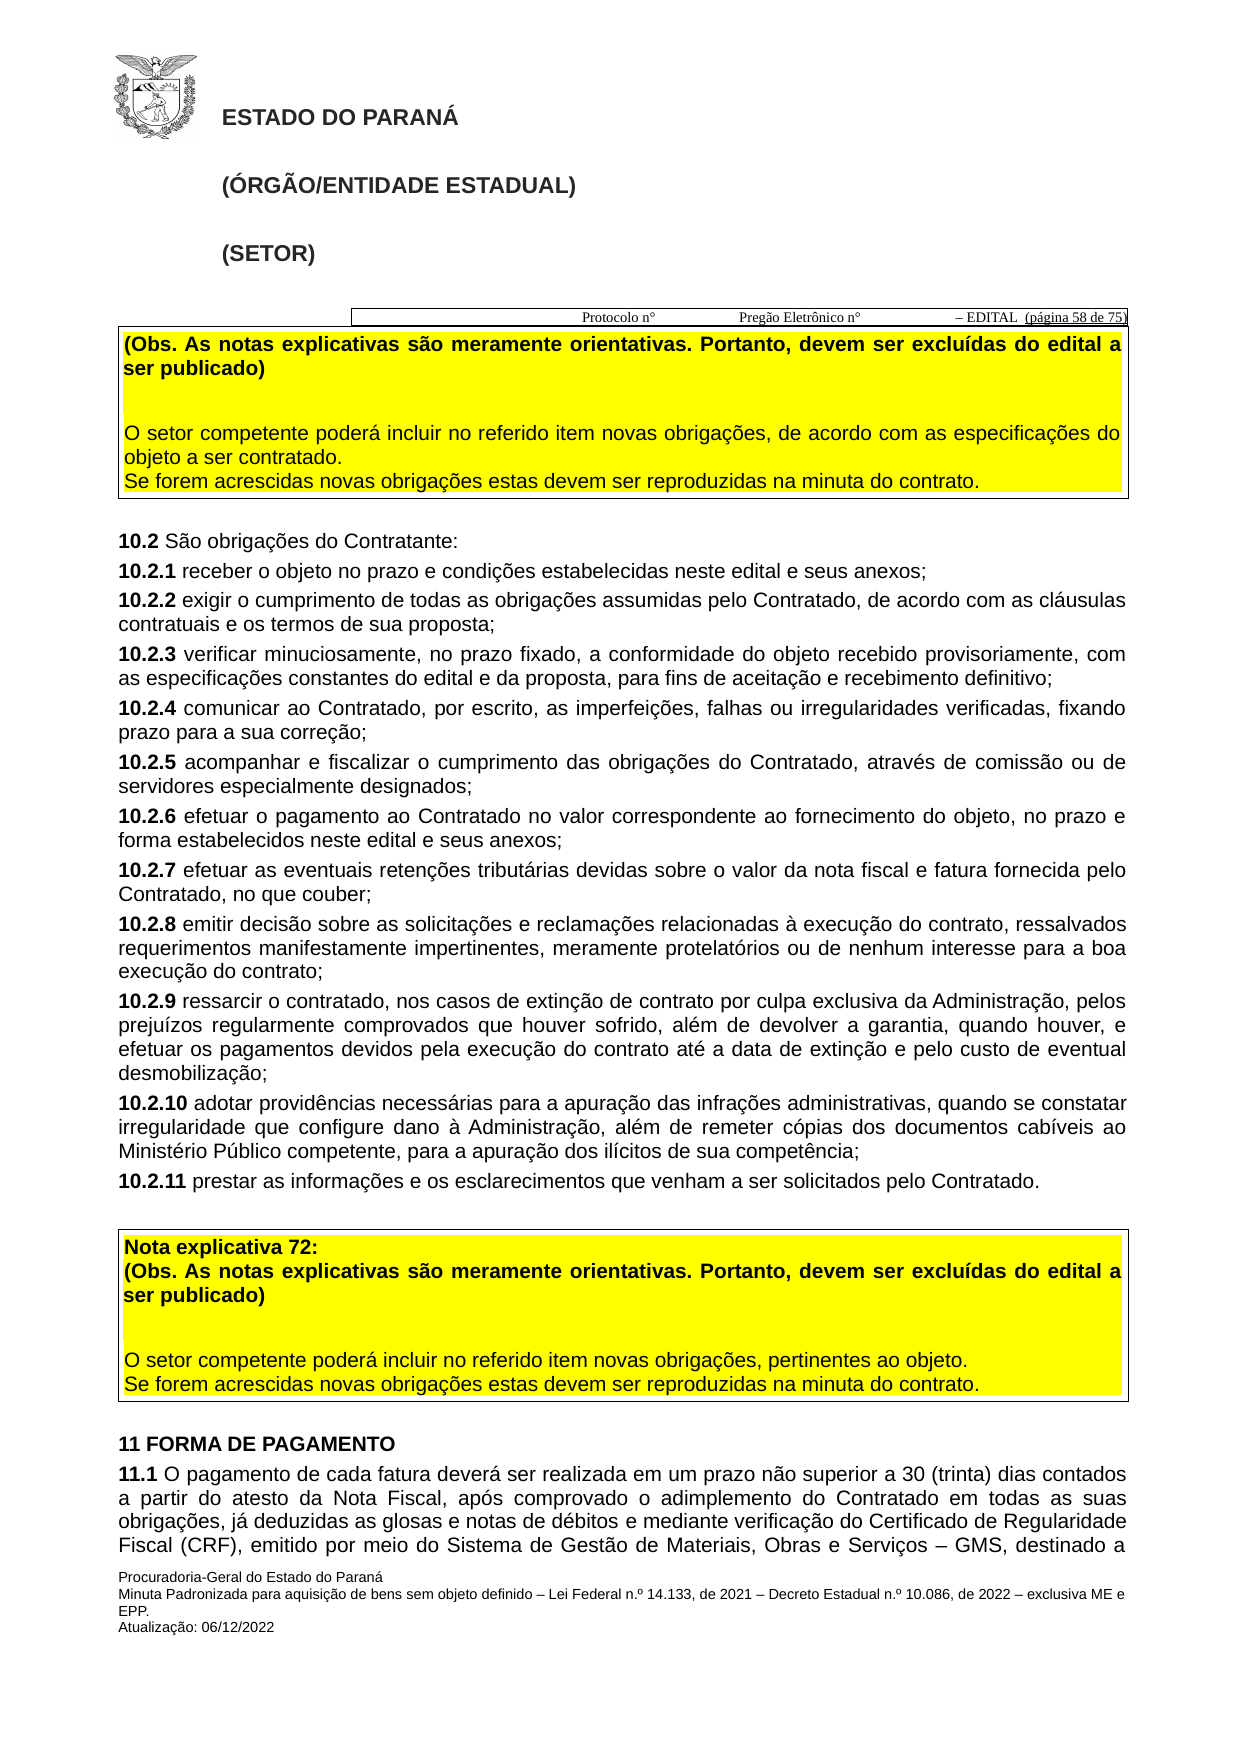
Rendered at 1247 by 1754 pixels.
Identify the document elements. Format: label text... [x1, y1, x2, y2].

text 10.2.10 adotar providências necessárias para a apuração das infrações administrativas, quando se constatar irregularidade que configure dano à Administração, além de remeter cópias dos documentos cabíveis ao Ministério Público competente, para a apuração dos ilícitos de sua competência; [118, 1091, 1128, 1163]
text 10.2.6 efetuar o pagamento ao Contratado no valor correspondente ao fornecimento do objeto, no prazo e forma estabelecidos neste edital e seus anexos; [118, 804, 1128, 852]
picture [113, 54, 199, 140]
text 10.2 São obrigações do Contratante: [118, 528, 1128, 552]
text 10.2.3 verificar minuciosamente, no prazo fixado, a conformidade do objeto recebido provisoriamente, com as especificações constantes do edital e da proposta, para fins de aceitação e recebimento definitivo; [118, 642, 1128, 690]
text 10.2.11 prestar as informações e os esclarecimentos que venham a ser solicitados pelo Contratado. [118, 1169, 1128, 1193]
text 11 FORMA DE PAGAMENTO [118, 1431, 1128, 1455]
text 11.1 O pagamento de cada fatura deverá ser realizada em um prazo não superior a 30 (trinta) dias contados a partir do atesto da Nota Fiscal, após comprovado o adimplemento do Contratado em todas as suas obrigações, já deduzidas as glosas e notas de débitos e mediante verificação do Certificado de Regularidade Fiscal (CRF), emitido por meio do Sistema de Gestão de Materiais, Obras e Serviços – GMS, destinado a [118, 1461, 1128, 1557]
text 10.2.2 exigir o cumprimento de todas as obrigações assumidas pelo Contratado, de acordo com as cláusulas contratuais e os termos de sua proposta; [118, 588, 1128, 636]
text 10.2.5 acompanhar e fiscalizar o cumprimento das obrigações do Contratado, através de comissão ou de servidores especialmente designados; [118, 750, 1128, 798]
table_header (Obs. As notas explicativas são meramente orientativas. Portanto, devem ser excluídas do edital a ser publicado) O setor competente poderá incluir no referido item novas obrigações, de acordo com as especificações do objeto a ser contratado. Se forem acrescidas novas obrigações estas devem ser reproduzidas na minuta do contrato. [119, 327, 1128, 498]
text 10.2.1 receber o objeto no prazo e condições estabelecidas neste edital e seus anexos; [118, 558, 1128, 582]
text 10.2.9 ressarcir o contratado, nos casos de extinção de contrato por culpa exclusiva da Administração, pelos prejuízos regularmente comprovados que houver sofrido, além de devolver a garantia, quando houver, e efetuar os pagamentos devidos pela execução do contrato até a data de extinção e pelo custo de eventual desmobilização; [118, 989, 1128, 1085]
text 10.2.4 comunicar ao Contratado, por escrito, as imperfeições, falhas ou irregularidades verificadas, fixando prazo para a sua correção; [118, 696, 1128, 744]
text 10.2.8 emitir decisão sobre as solicitações e reclamações relacionadas à execução do contrato, ressalvados requerimentos manifestamente impertinentes, meramente protelatórios ou de nenhum interesse para a boa execução do contrato; [118, 911, 1128, 983]
text 10.2.7 efetuar as eventuais retenções tributárias devidas sobre o valor da nota fiscal e fatura fornecida pelo Contratado, no que couber; [118, 858, 1128, 906]
table_header Nota explicativa 72: (Obs. As notas explicativas são meramente orientativas. Portanto, devem ser excluídas do edital a ser publicado) O setor competente poderá incluir no referido item novas obrigações, pertinentes ao objeto. Se forem acrescidas novas obrigações estas devem ser reproduzidas na minuta do contrato. [119, 1230, 1128, 1401]
